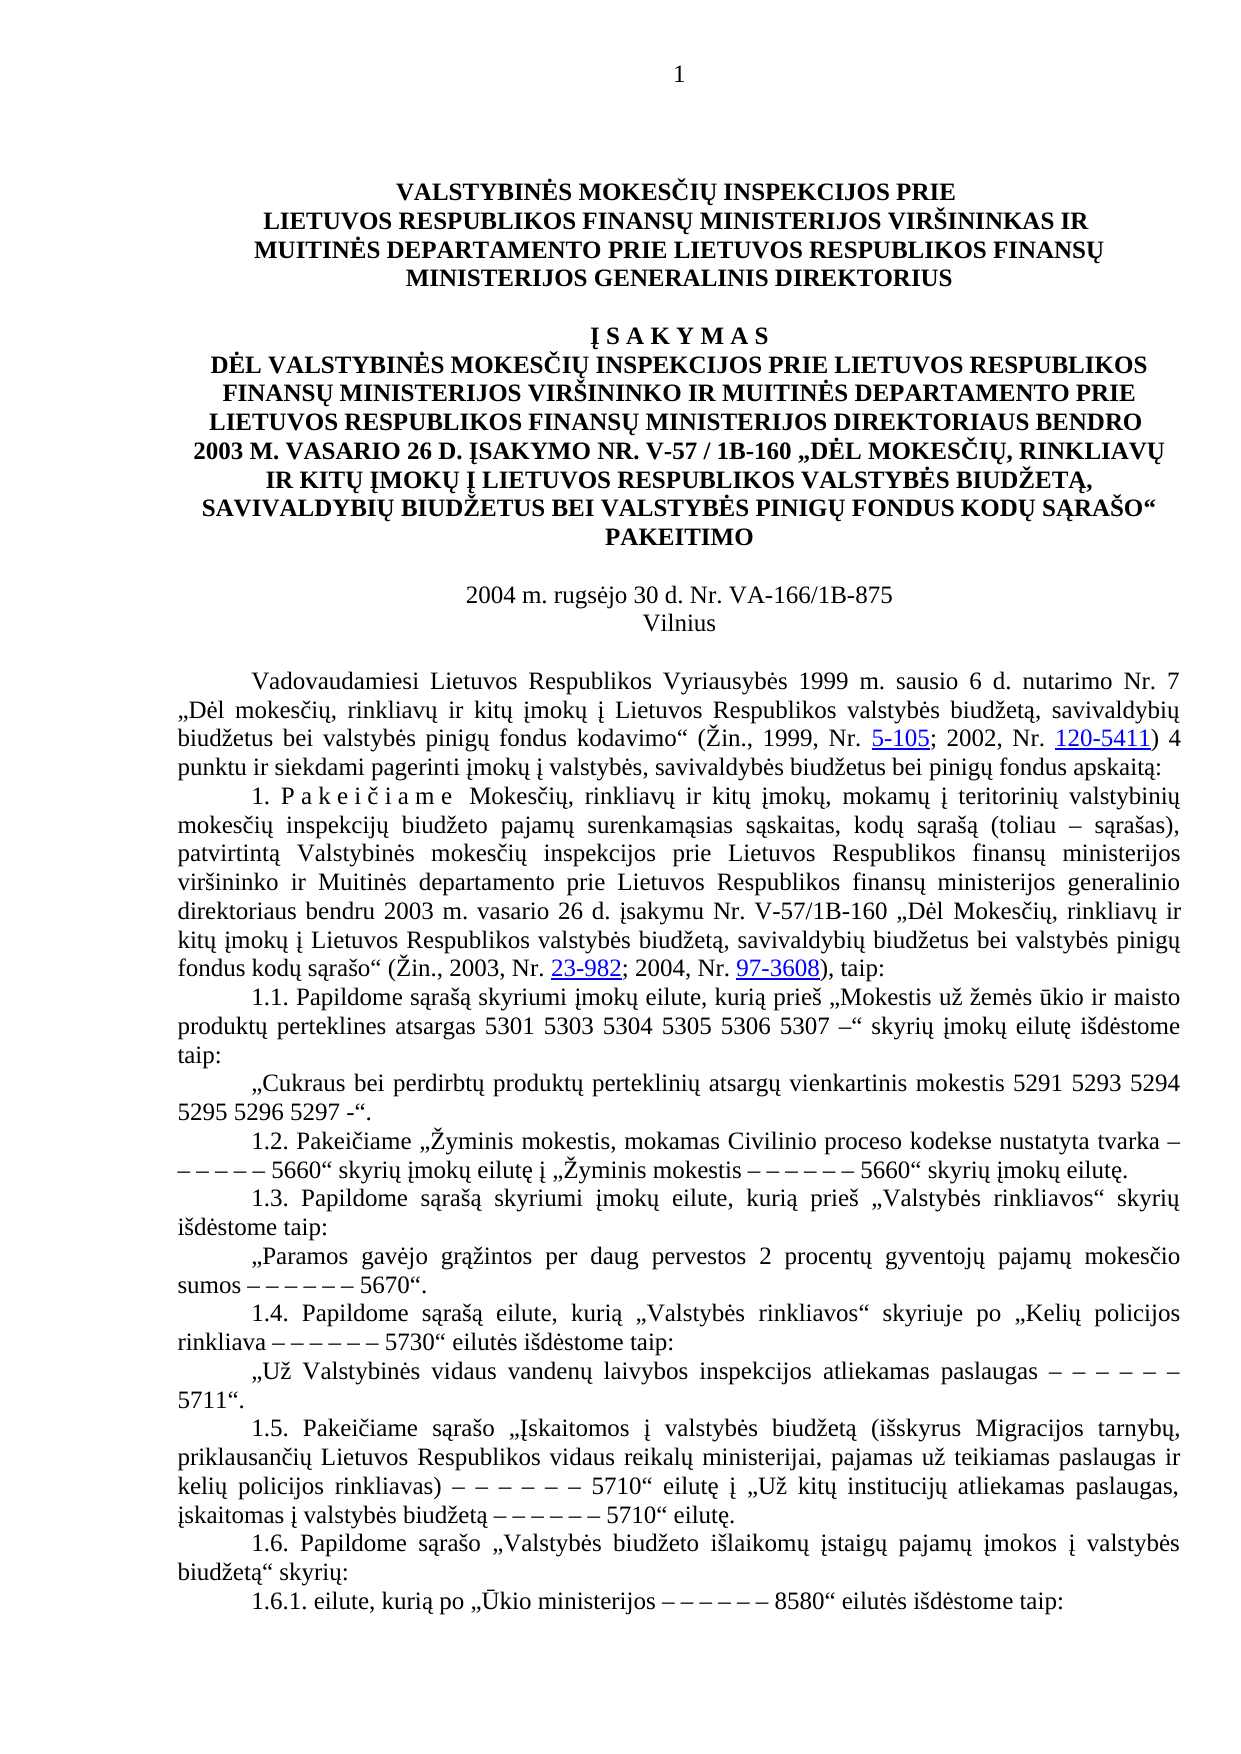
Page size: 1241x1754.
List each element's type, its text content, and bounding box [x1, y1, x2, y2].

text Į S A K Y M A S [177, 321, 1181, 350]
text 1.2. Pakeičiame „Žyminis mokestis, mokamas Civilinio proceso kodekse nustatyta tvarka – – – – – – 5660“ skyrių įmokų eilutę į „Žyminis mokestis – – – – – – 5660“ skyrių įmokų eilutę. [177, 1126, 1181, 1183]
text 2004 m. rugsėjo 30 d. Nr. VA-166/1B-875 [177, 580, 1181, 608]
text MUITINĖS DEPARTAMENTO PRIE LIETUVOS RESPUBLIKOS FINANSŲ MINISTERIJOS GENERALINIS DIREKTORIUS [177, 235, 1181, 292]
text 1.4. Papildome sąrašą eilute, kurią „Valstybės rinkliavos“ skyriuje po „Kelių policijos rinkliava – – – – – – 5730“ eilutės išdėstome taip: [177, 1298, 1181, 1356]
text „Už Valstybinės vidaus vandenų laivybos inspekcijos atliekamas paslaugas – – – – – – 5711“. [177, 1356, 1181, 1413]
text 1.3. Papildome sąrašą skyriumi įmokų eilute, kurią prieš „Valstybės rinkliavos“ skyrių išdėstome taip: [177, 1183, 1181, 1241]
text DĖL VALSTYBINĖS MOKESČIŲ INSPEKCIJOS PRIE LIETUVOS RESPUBLIKOS FINANSŲ MINISTERIJOS VIRŠININKO IR MUITINĖS DEPARTAMENTO PRIE LIETUVOS RESPUBLIKOS FINANSŲ MINISTERIJOS DIREKTORIAUS BENDRO [177, 350, 1181, 436]
text 1.1. Papildome sąrašą skyriumi įmokų eilute, kurią prieš „Mokestis už žemės ūkio ir maisto produktų perteklines atsargas 5301 5303 5304 5305 5306 5307 –“ skyrių įmokų eilutę išdėstome taip: [177, 982, 1181, 1068]
text 1.5. Pakeičiame sąrašo „Įskaitomos į valstybės biudžetą (išskyrus Migracijos tarnybų, priklausančių Lietuvos Respublikos vidaus reikalų ministerijai, pajamas už teikiamas paslaugas ir kelių policijos rinkliavas) – – – – – – 5710“ eilutę į „Už kitų institucijų atliekamas paslaugas, įskaitomas į valstybės biudžetą – – – – – – 5710“ eilutę. [177, 1413, 1181, 1528]
text 1. Pakeičiame Mokesčių, rinkliavų ir kitų įmokų, mokamų į teritorinių valstybinių mokesčių inspekcijų biudžeto pajamų surenkamąsias sąskaitas, kodų sąrašą (toliau – sąrašas), patvirtintą Valstybinės mokesčių inspekcijos prie Lietuvos Respublikos finansų ministerijos viršininko ir Muitinės departamento prie Lietuvos Respublikos finansų ministerijos generalinio direktoriaus bendru 2003 m. vasario 26 d. įsakymu Nr. V-57/1B-160 „Dėl mokesčių, rinkliavų ir kitų įmokų į Lietuvos Respublikos valstybės biudžetą, savivaldybių biudžetus bei valstybės pinigų fondus kodų sąrašo“ (Žin., 2003, Nr. 23-982; 2004, Nr. 97-3608), taip: [177, 781, 1181, 982]
text VALSTYBINĖS MOKESČIŲ INSPEKCIJOS PRIE [177, 177, 1181, 206]
text „Paramos gavėjo grąžintos per daug pervestos 2 procentų gyventojų pajamų mokesčio sumos – – – – – – 5670“. [177, 1241, 1181, 1298]
text 1.6.1. eilute, kurią po „Ūkio ministerijos – – – – – – 8580“ eilutės išdėstome taip: [177, 1586, 1181, 1615]
text „Cukraus bei perdirbtų produktų perteklinių atsargų vienkartinis mokestis 5291 5293 5294 5295 5296 5297 -“. [177, 1068, 1181, 1126]
text 1.6. Papildome sąrašo „Valstybės biudžeto išlaikomų įstaigų pajamų įmokos į valstybės biudžetą“ skyrių: [177, 1528, 1181, 1586]
text Vadovaudamiesi Lietuvos Respublikos Vyriausybės 1999 m. sausio 6 d. nutarimo Nr. 7 „Dėl mokesčių, rinkliavų ir kitų įmokų į Lietuvos Respublikos valstybės biudžetą, savivaldybių biudžetus bei valstybės pinigų fondus kodavimo“ (Žin., 1999, Nr. 5-105; 2002, Nr. 120-5411) 4 punktu ir siekdami pagerinti įmokų į valstybės, savivaldybės biudžetus bei pinigų fondus apskaitą: [177, 666, 1181, 781]
text 2003 M. VASARIO 26 D. ĮSAKYMO NR. V-57 / 1B-160 „DĖL MOKESČIŲ, RINKLIAVŲ IR KITŲ ĮMOKŲ Į LIETUVOS RESPUBLIKOS VALSTYBĖS BIUDŽETĄ, SAVIVALDYBIŲ BIUDŽETUS BEI VALSTYBĖS PINIGŲ FONDUS KODŲ SĄRAŠO“ PAKEITIMO [177, 436, 1181, 551]
text Vilnius [177, 608, 1181, 637]
text LIETUVOS RESPUBLIKOS FINANSŲ MINISTERIJOS VIRŠININKAS IR [177, 206, 1181, 235]
